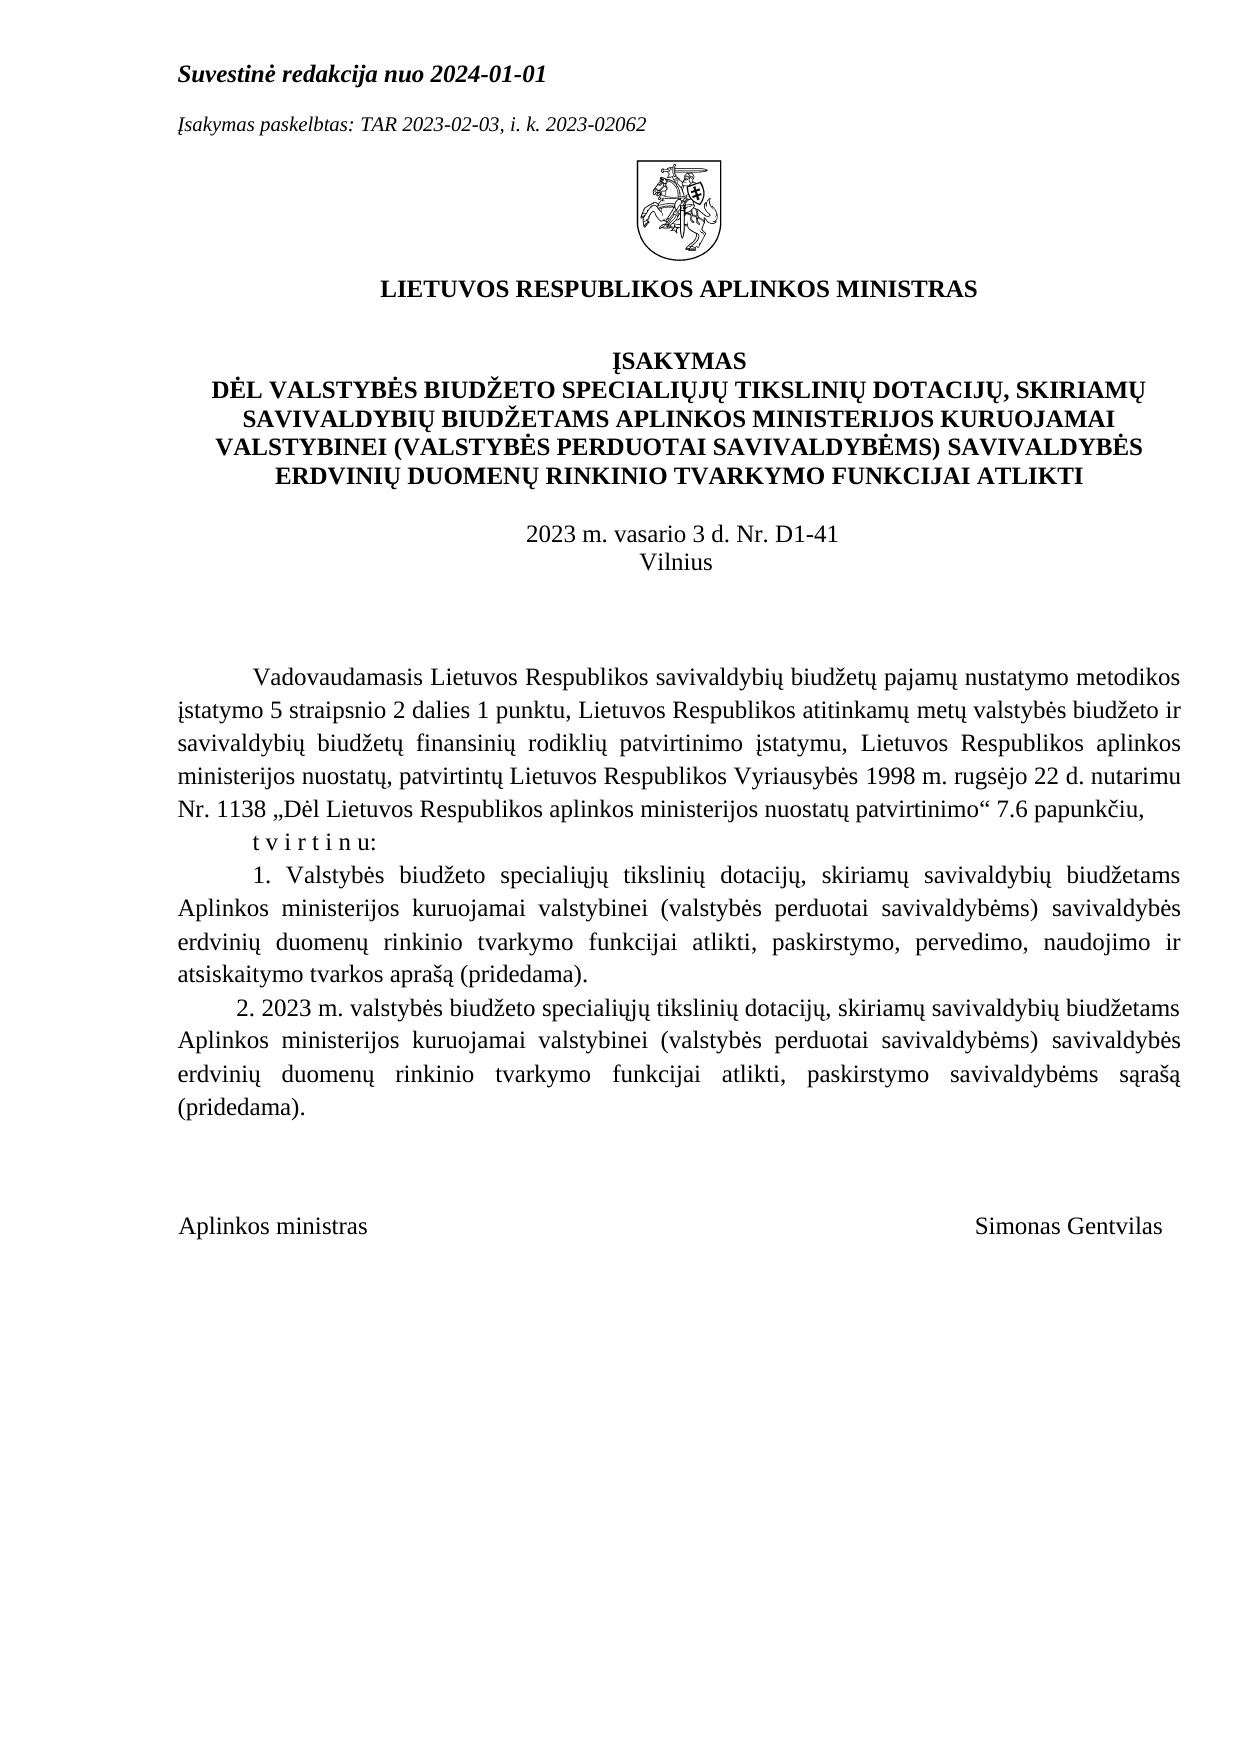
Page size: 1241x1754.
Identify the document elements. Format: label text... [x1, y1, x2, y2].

text DĖL VALSTYBĖS BIUDŽETO SPECIALIŲJŲ TIKSLINIŲ DOTACIJŲ, SKIRIAMŲ SAVIVALDYBIŲ BIUDŽETAMS APLINKOS MINISTERIJOS KURUOJAMAI VALSTYBINEI (VALSTYBĖS PERDUOTAI SAVIVALDYBĖMS) SAVIVALDYBĖS ERDVINIŲ DUOMENŲ RINKINIO TVARKYMO FUNKCIJAI ATLIKTI [177, 375, 1181, 490]
text Vadovaudamasis Lietuvos Respublikos savivaldybių biudžetų pajamų nustatymo metodikos įstatymo 5 straipsnio 2 dalies 1 punktu, Lietuvos Respublikos atitinkamų metų valstybės biudžeto ir savivaldybių biudžetų finansinių rodiklių patvirtinimo įstatymu, Lietuvos Respublikos aplinkos ministerijos nuostatų, patvirtintų Lietuvos Respublikos Vyriausybės 1998 m. rugsėjo 22 d. nutarimu Nr. 1138 „Dėl Lietuvos Respublikos aplinkos ministerijos nuostatų patvirtinimo“ 7.6 papunkčiu, [177, 662, 1181, 823]
text 1. Valstybės biudžeto specialiųjų tikslinių dotacijų, skiriamų savivaldybių biudžetams Aplinkos ministerijos kuruojamai valstybinei (valstybės perduotai savivaldybėms) savivaldybės erdvinių duomenų rinkinio tvarkymo funkcijai atlikti, paskirstymo, pervedimo, naudojimo ir atsiskaitymo tvarkos aprašą (pridedama). [177, 861, 1181, 988]
text Aplinkos ministras Simonas Gentvilas [178, 1211, 1177, 1240]
text 2. 2023 m. valstybės biudžeto specialiųjų tikslinių dotacijų, skiriamų savivaldybių biudžetams Aplinkos ministerijos kuruojamai valstybinei (valstybės perduotai savivaldybėms) savivaldybės erdvinių duomenų rinkinio tvarkymo funkcijai atlikti, paskirstymo savivaldybėms sąrašą (pridedama). [177, 993, 1181, 1120]
text ĮSAKYMAS [177, 346, 1181, 375]
text LIETUVOS RESPUBLIKOS APLINKOS MINISTRAS [177, 274, 1181, 303]
text t v i r t i n u: [177, 827, 1181, 856]
text Vilnius [177, 547, 1181, 605]
text 2023 m. vasario 3 d. Nr. D1-41 [177, 519, 1181, 547]
text Įsakymas paskelbtas: TAR 2023-02-03, i. k. 2023-02062 [177, 112, 1181, 136]
text Suvestinė redakcija nuo 2024-01-01 [177, 59, 1181, 88]
